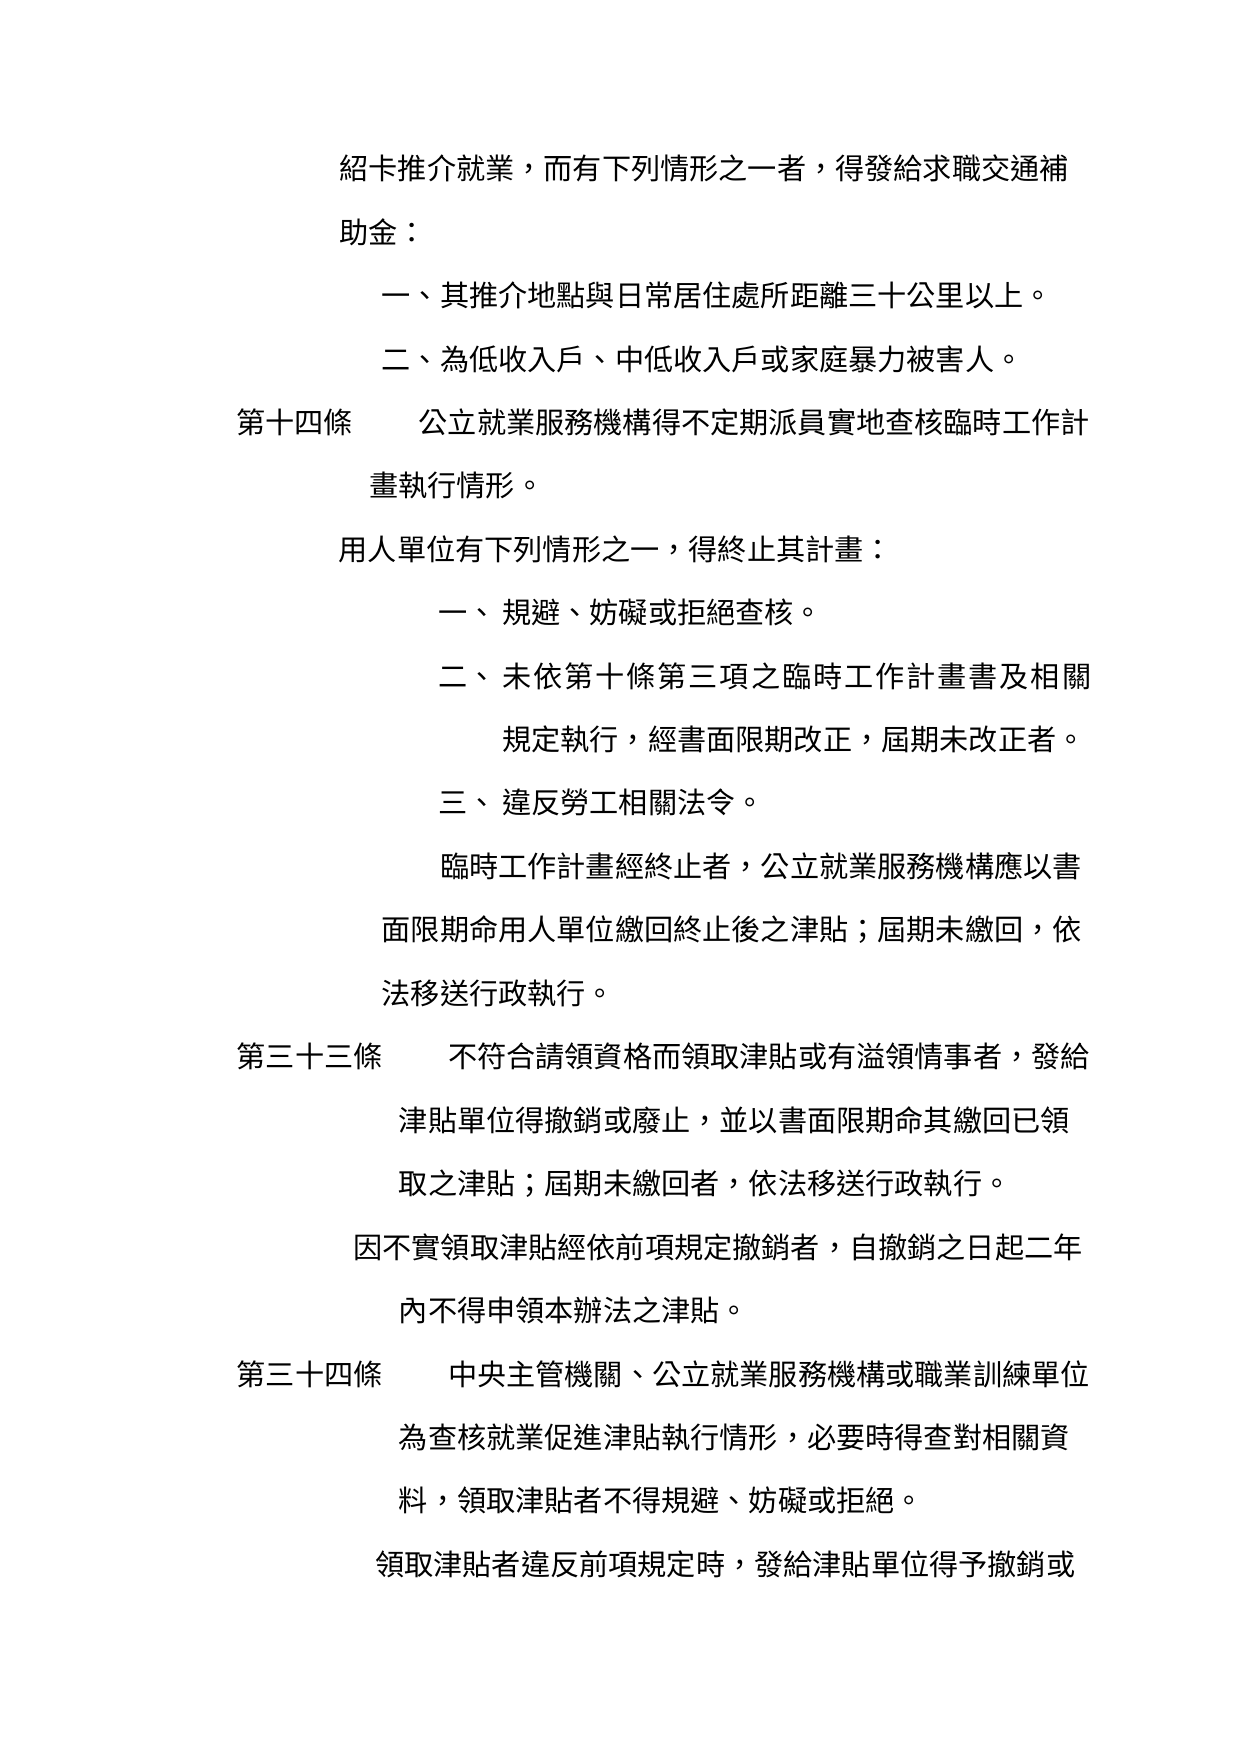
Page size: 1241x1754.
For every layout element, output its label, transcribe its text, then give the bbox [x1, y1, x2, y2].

list 規避、妨礙或拒絕查核。 [438, 590, 1092, 632]
text 二、為低收入戶、中低收入戶或家庭暴力被害人。 [177, 336, 1092, 378]
list 未依第十條第三項之臨時工作計畫書及相關 規定執行，經書面限期改正，屆期未改正者。 [438, 653, 1092, 759]
text 臨時工作計畫經終止者，公立就業服務機構應以書 [177, 843, 1092, 886]
text 一、其推介地點與日常居住處所距離三十公里以上。 [177, 273, 1092, 315]
text 因不實領取津貼經依前項規定撤銷者，自撤銷之日起二年內不得申領本辦法之津貼。 [236, 1224, 1092, 1330]
text 領取津貼者違反前項規定時，發給津貼單位得予撤銷或 [236, 1541, 1092, 1584]
list 違反勞工相關法令。 [438, 780, 1092, 822]
text 第十四條 公立就業服務機構得不定期派員實地查核臨時工作計畫執行情形。 [236, 399, 1092, 505]
text 紹卡推介就業，而有下列情形之一者，得發給求職交通補助金： [236, 146, 1092, 251]
text 法移送行政執行。 [177, 970, 1092, 1013]
text 第三十三條 不符合請領資格而領取津貼或有溢領情事者，發給津貼單位得撤銷或廢止，並以書面限期命其繳回已領取之津貼；屆期未繳回者，依法移送行政執行。 [236, 1034, 1092, 1203]
text 第三十四條 中央主管機關、公立就業服務機構或職業訓練單位為查核就業促進津貼執行情形，必要時得查對相關資料，領取津貼者不得規避、妨礙或拒絕。 [236, 1351, 1092, 1520]
text 面限期命用人單位繳回終止後之津貼；屆期未繳回，依 [177, 907, 1092, 949]
text 用人單位有下列情形之一，得終止其計畫： [236, 526, 1092, 569]
